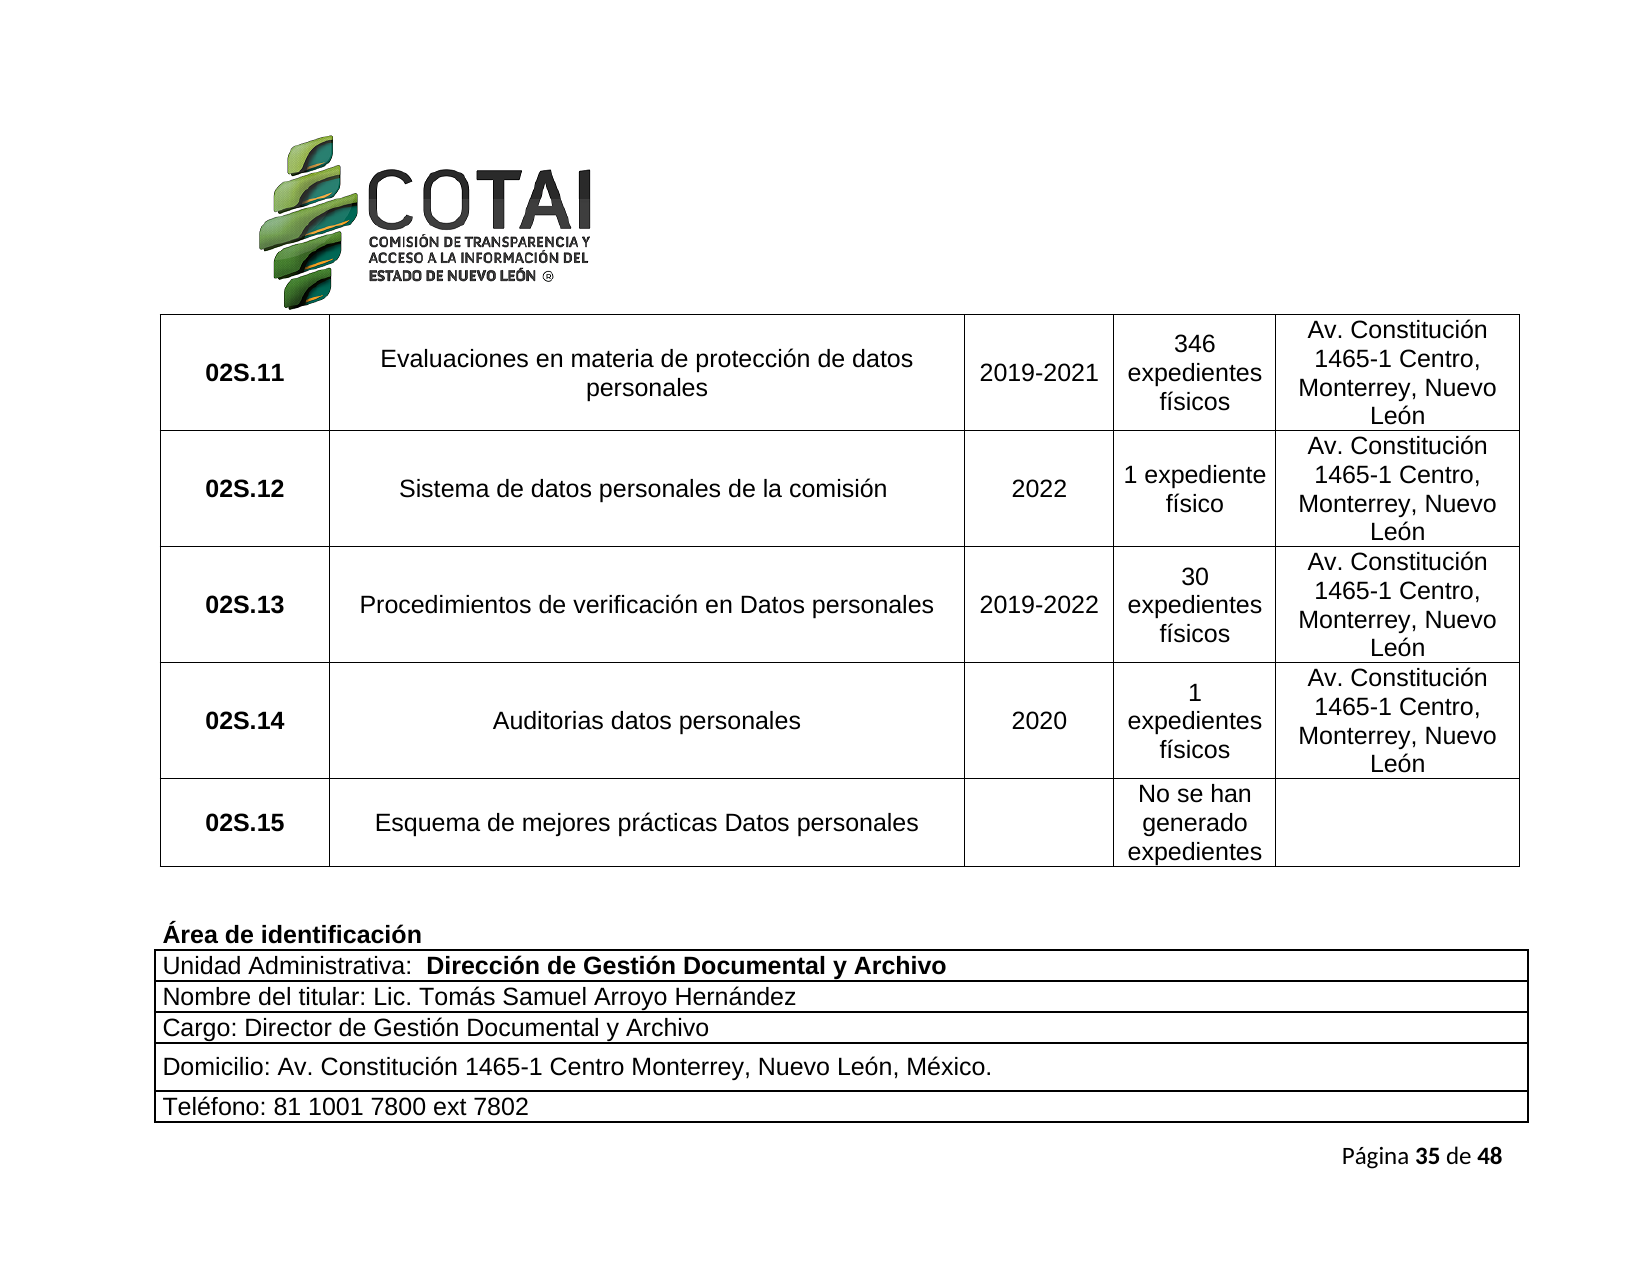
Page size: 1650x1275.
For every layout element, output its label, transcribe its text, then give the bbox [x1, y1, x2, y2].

table_cell 02S.15 [161, 779, 329, 866]
table_cell 2019-2022 [965, 547, 1113, 662]
table_cell Av. Constitución 1465-1 Centro, Monterrey, Nuevo León [1276, 663, 1519, 778]
table_cell Nombre del titular: Lic. Tomás Samuel Arroyo Hernández [156, 982, 1527, 1011]
table_cell Av. Constitución 1465-1 Centro, Monterrey, Nuevo León [1276, 315, 1519, 430]
table_cell Cargo: Director de Gestión Documental y Archivo [156, 1013, 1527, 1042]
table_cell 2022 [965, 431, 1113, 546]
table_cell [1276, 779, 1519, 866]
table_cell No se han generado expedientes [1114, 779, 1275, 866]
table_cell Sistema de datos personales de la comisión [330, 431, 964, 546]
table_cell 2020 [965, 663, 1113, 778]
table_cell 1 expedientes físicos [1114, 663, 1275, 778]
table_cell 02S.12 [161, 431, 329, 546]
table_cell Teléfono: 81 1001 7800 ext 7802 [156, 1092, 1527, 1121]
table_cell 02S.14 [161, 663, 329, 778]
table_cell Av. Constitución 1465-1 Centro, Monterrey, Nuevo León [1276, 431, 1519, 546]
table_cell Auditorias datos personales [330, 663, 964, 778]
table_cell Esquema de mejores prácticas Datos personales [330, 779, 964, 866]
table_cell Evaluaciones en materia de protección de datos personales [330, 315, 964, 430]
table_cell Av. Constitución 1465-1 Centro, Monterrey, Nuevo León [1276, 547, 1519, 662]
table_cell [965, 779, 1113, 866]
table_cell 2019-2021 [965, 315, 1113, 430]
table_cell 02S.11 [161, 315, 329, 430]
table_cell Unidad Administrativa: Dirección de Gestión Documental y Archivo [156, 951, 1527, 980]
table_cell 346 expedientes físicos [1114, 315, 1275, 430]
table_cell Procedimientos de verificación en Datos personales [330, 547, 964, 662]
table_cell 1 expediente físico [1114, 431, 1275, 546]
table_cell 30 expedientes físicos [1114, 547, 1275, 662]
table_cell 02S.13 [161, 547, 329, 662]
table_cell Domicilio: Av. Constitución 1465-1 Centro Monterrey, Nuevo León, México. [156, 1044, 1527, 1090]
